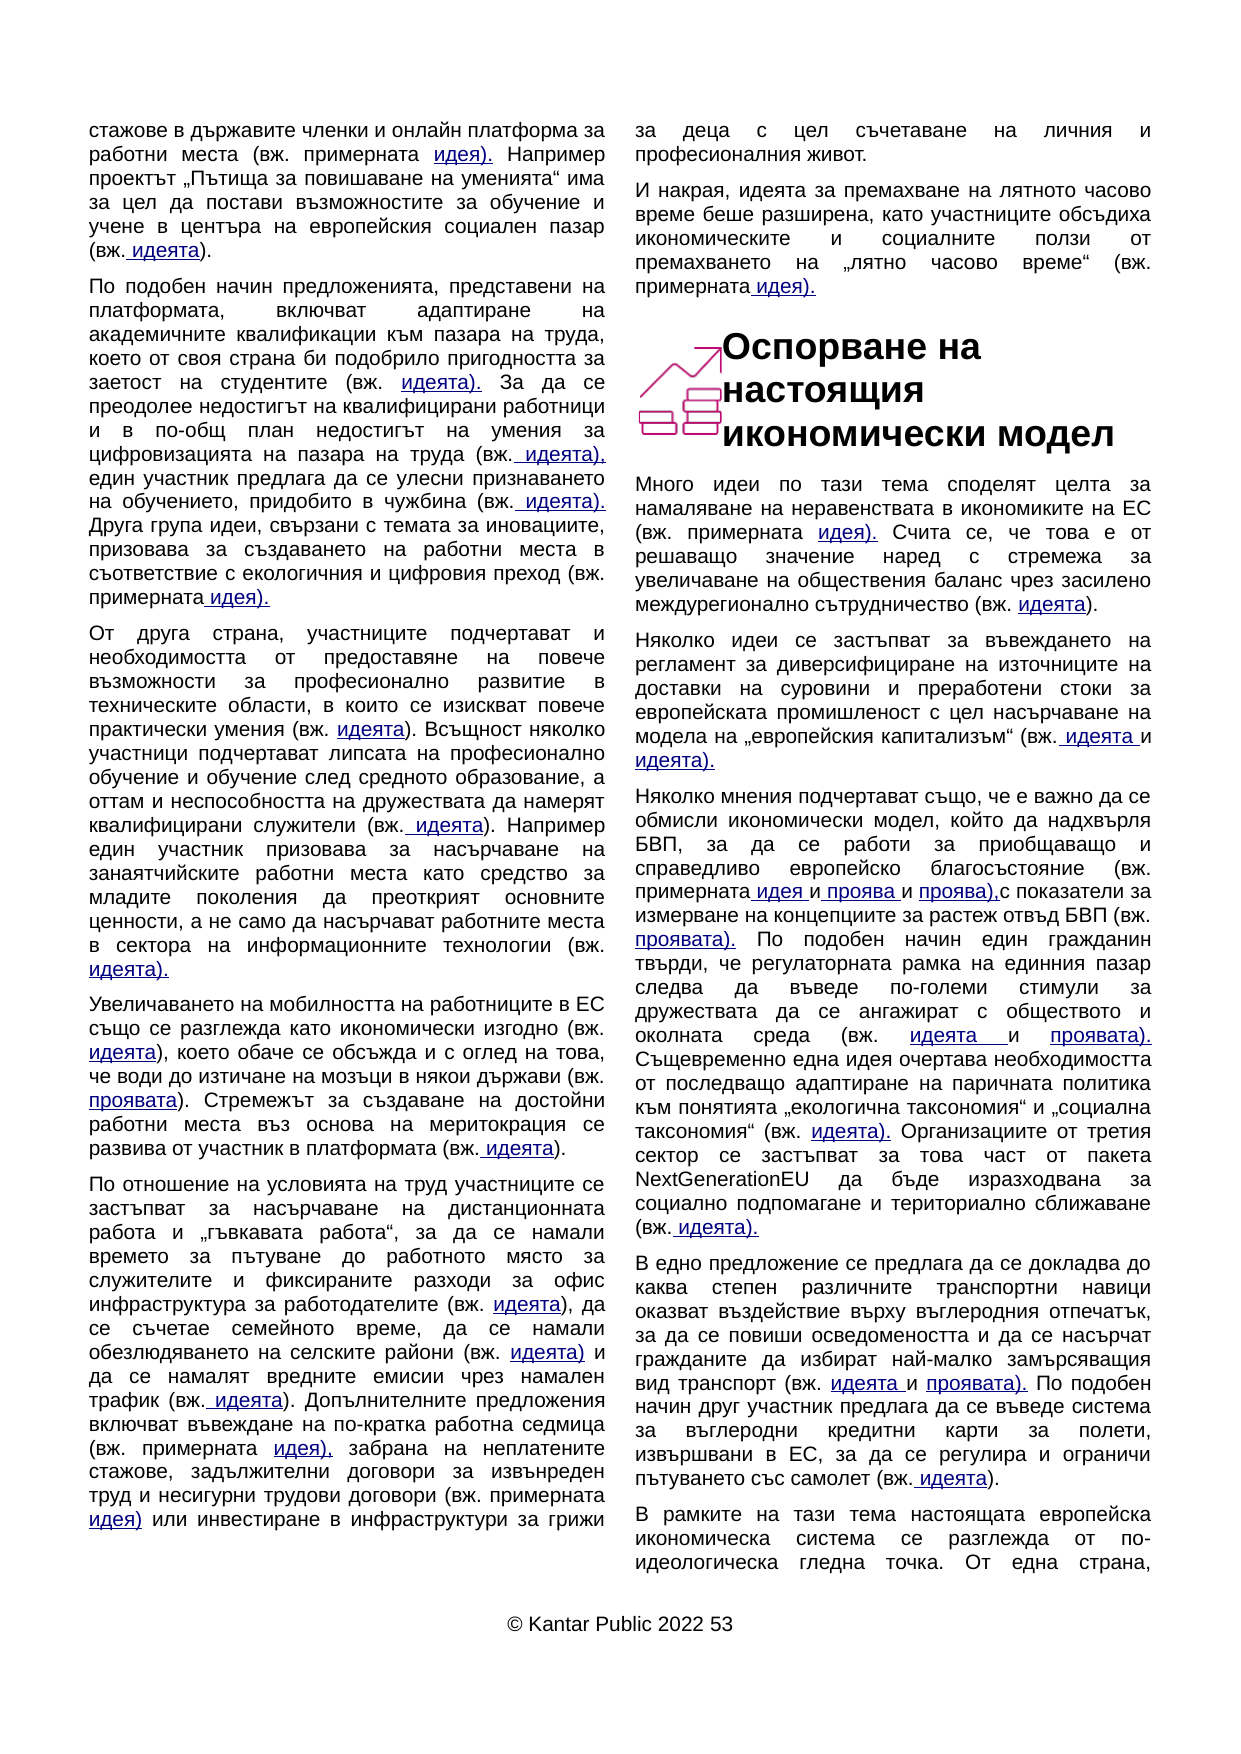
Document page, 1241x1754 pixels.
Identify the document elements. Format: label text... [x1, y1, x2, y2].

text за деца с цел съчетаване на личния и професионалния живот. [635, 118, 1152, 166]
text И накрая, идеята за премахване на лятното часово време беше разширена, като участниците обсъдиха икономическите и социалните ползи от премахването на „лятно часово време“ (вж. примерната идея). [635, 178, 1152, 298]
picture [638, 347, 722, 435]
text От друга страна, участниците подчертават и необходимостта от предоставяне на повече възможности за професионално развитие в техническите области, в които се изискват повече практически умения (вж. идеята). Всъщност няколко участници подчертават липсата на професионално обучение и обучение след средното образование, а оттам и неспособността на дружествата да намерят квалифицирани служители (вж. идеята). Например един участник призовава за насърчаване на занаятчийските работни места като средство за младите поколения да преоткрият основните ценности, а не само да насърчават работните места в сектора на информационните технологии (вж. идеята). [88, 621, 605, 980]
text Много идеи по тази тема споделят целта за намаляване на неравенствата в икономиките на ЕС (вж. примерната идея). Счита се, че това е от решаващо значение наред с стремежа за увеличаване на обществения баланс чрез засилено междурегионално сътрудничество (вж. идеята). [635, 472, 1152, 616]
text Няколко мнения подчертават също, че е важно да се обмисли икономически модел, който да надхвърля БВП, за да се работи за приобщаващо и справедливо европейско благосъстояние (вж. примерната идея и проява и проява),с показатели за измерване на концепциите за растеж отвъд БВП (вж. проявата). По подобен начин един гражданин твърди, че регулаторната рамка на единния пазар следва да въведе по-големи стимули за дружествата да се ангажират с обществото и околната среда (вж. идеята и проявата). Същевременно една идея очертава необходимостта от последващо адаптиране на паричната политика към понятията „екологична таксономия“ и „социална таксономия“ (вж. идеята). Организациите от третия сектор се застъпват за това част от пакета NextGenerationEU да бъде изразходвана за социално подпомагане и териториално сближаване (вж. идеята). [635, 783, 1152, 1239]
text По отношение на условията на труд участниците се застъпват за насърчаване на дистанционната работа и „гъвкавата работа“, за да се намали времето за пътуване до работното място за служителите и фиксираните разходи за офис инфраструктура за работодателите (вж. идеята), да се съчетае семейното време, да се намали обезлюдяването на селските райони (вж. идеята) и да се намалят вредните емисии чрез намален трафик (вж. идеята). Допълнителните предложения включват въвеждане на по-кратка работна седмица (вж. примерната идея), забрана на неплатените стажове, задължителни договори за извънреден труд и несигурни трудови договори (вж. примерната идея) или инвестиране в инфраструктури за грижи [88, 1172, 605, 1531]
text По подобен начин предложенията, представени на платформата, включват адаптиране на академичните квалификации към пазара на труда, което от своя страна би подобрило пригодността за заетост на студентите (вж. идеята). За да се преодолее недостигът на квалифицирани работници и в по-общ план недостигът на умения за цифровизацията на пазара на труда (вж. идеята), един участник предлага да се улесни признаването на обучението, придобито в чужбина (вж. идеята). Друга група идеи, свързани с темата за иновациите, призовава за създаването на работни места в съответствие с екологичния и цифровия преход (вж. примерната идея). [88, 274, 605, 609]
text Увеличаването на мобилността на работниците в ЕС също се разглежда като икономически изгодно (вж. идеята), което обаче се обсъжда и с оглед на това, че води до изтичане на мозъци в някои държави (вж. проявата). Стремежът за създаване на достойни работни места въз основа на меритокрация се развива от участник в платформата (вж. идеята). [88, 992, 605, 1160]
text стажове в държавите членки и онлайн платформа за работни места (вж. примерната идея). Например проектът „Пътища за повишаване на уменията“ има за цел да постави възможностите за обучение и учене в центъра на европейския социален пазар (вж. идеята). [88, 118, 605, 262]
text В едно предложение се предлага да се докладва до каква степен различните транспортни навици оказват въздействие върху въглеродния отпечатък, за да се повиши осведомеността и да се насърчат гражданите да избират най-малко замърсяващия вид транспорт (вж. идеята и проявата). По подобен начин друг участник предлага да се въведе система за въглеродни кредитни карти за полети, извършвани в ЕС, за да се регулира и ограничи пътуването със самолет (вж. идеята). [635, 1251, 1152, 1490]
text В рамките на тази тема настоящата европейска икономическа система се разглежда от по-идеологическа гледна точка. От една страна, [635, 1502, 1152, 1574]
subtitle Оспорване на настоящия икономически модел [635, 324, 1152, 454]
text Няколко идеи се застъпват за въвеждането на регламент за диверсифициране на източниците на доставки на суровини и преработени стоки за европейската промишленост с цел насърчаване на модела на „европейския капитализъм“ (вж. идеята и идеята). [635, 628, 1152, 772]
